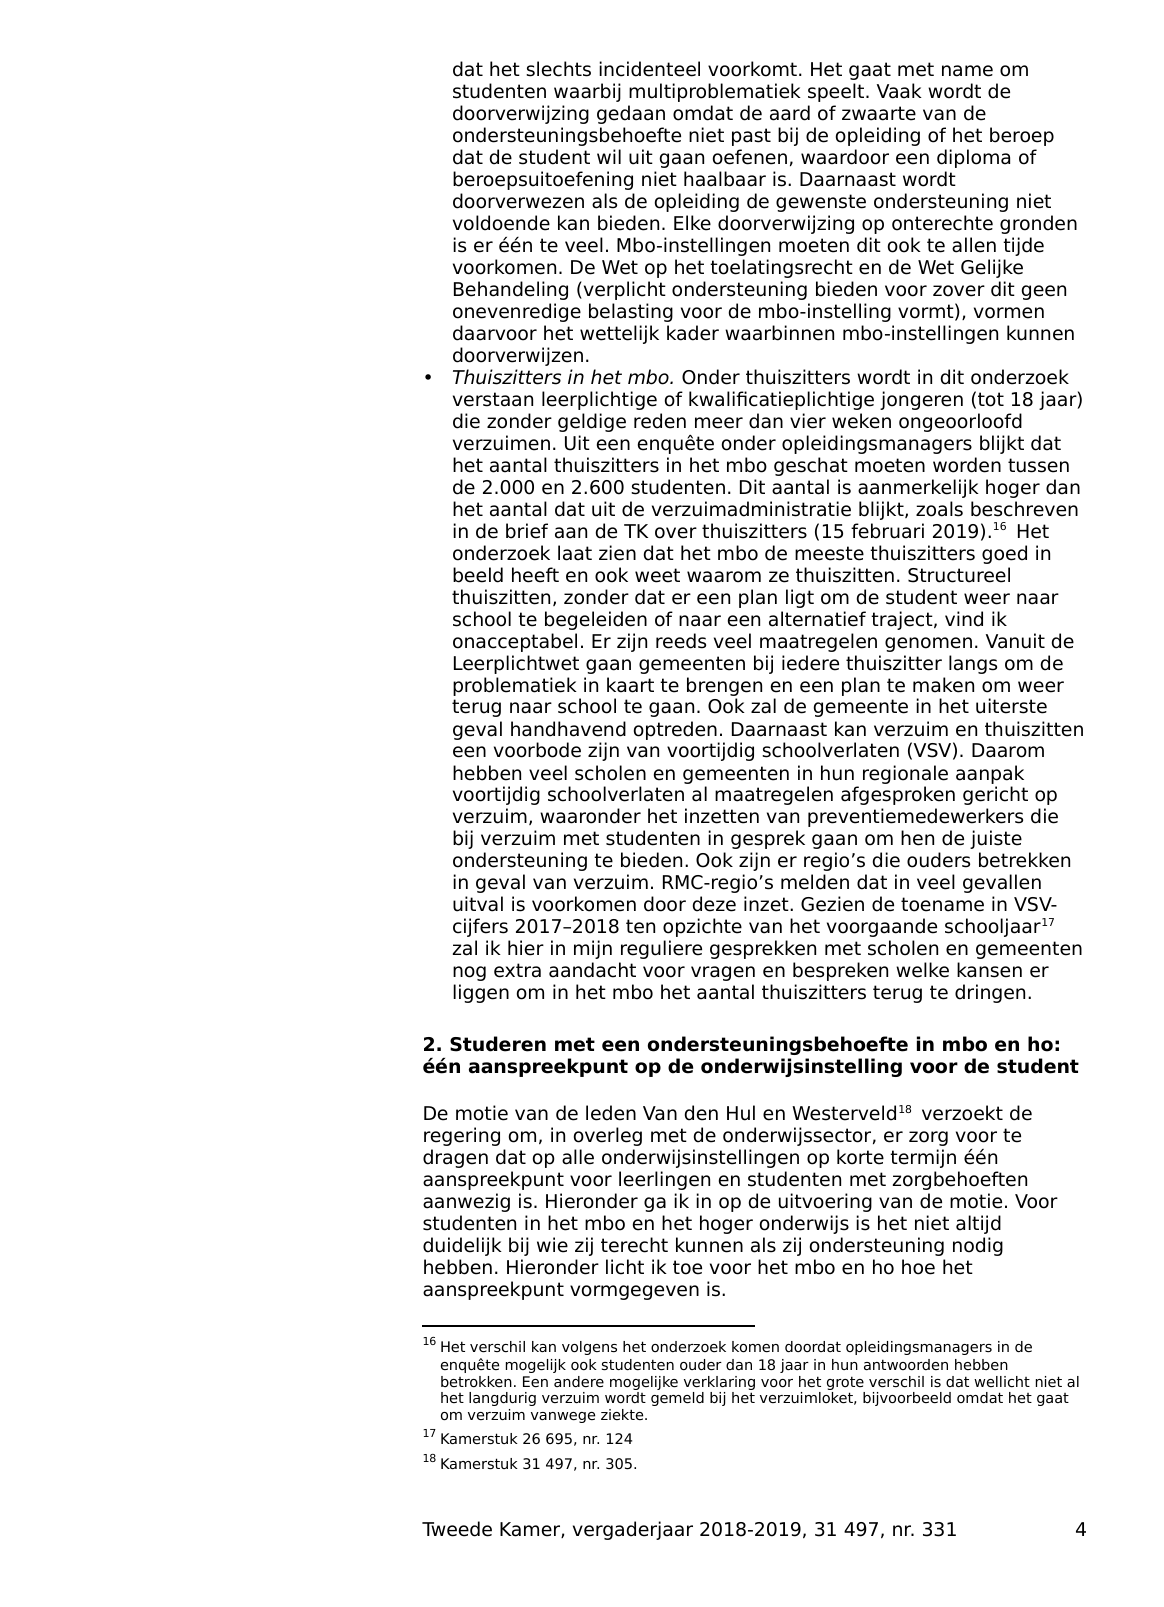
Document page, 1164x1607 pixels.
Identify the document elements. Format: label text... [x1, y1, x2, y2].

text Het verschil kan volgens het onderzoek komen doordat opleidingsmanagers in de enquête mogelijk ook studenten ouder dan 18 jaar in hun antwoorden hebben betrokken. Een andere mogelijke verklaring voor het grote verschil is dat wellicht niet al het langdurig verzuim wordt gemeld bij het verzuimloket, bijvoorbeeld omdat het gaat om verzuim vanwege ziekte. [422, 1335, 1087, 1424]
text • Thuiszitters in het mbo. Onder thuiszitters wordt in dit onderzoek verstaan leerplichtige of kwalificatieplichtige jongeren (tot 18 jaar) die zonder geldige reden meer dan vier weken ongeoorloofd verzuimen. Uit een enquête onder opleidingsmanagers blijkt dat het aantal thuiszitters in het mbo geschat moeten worden tussen de 2.000 en 2.600 studenten. Dit aantal is aanmerkelijk hoger dan het aantal dat uit de verzuimadministratie blijkt, zoals beschreven in de brief aan de TK over thuiszitters (15 februari 2019). Het onderzoek laat zien dat het mbo de meeste thuiszitters goed in beeld heeft en ook weet waarom ze thuiszitten. Structureel thuiszitten, zonder dat er een plan ligt om de student weer naar school te begeleiden of naar een alternatief traject, vind ik onacceptabel. Er zijn reeds veel maatregelen genomen. Vanuit de Leerplichtwet gaan gemeenten bij iedere thuiszitter langs om de problematiek in kaart te brengen en een plan te maken om weer terug naar school te gaan. Ook zal de gemeente in het uiterste geval handhavend optreden. Daarnaast kan verzuim en thuiszitten een voorbode zijn van voortijdig schoolverlaten (VSV). Daarom hebben veel scholen en gemeenten in hun regionale aanpak voortijdig schoolverlaten al maatregelen afgesproken gericht op verzuim, waaronder het inzetten van preventiemedewerkers die bij verzuim met studenten in gesprek gaan om hen de juiste ondersteuning te bieden. Ook zijn er regio’s die ouders betrekken in geval van verzuim. RMC-regio’s melden dat in veel gevallen uitval is voorkomen door deze inzet. Gezien de toename in VSV-cijfers 2017–2018 ten opzichte van het voorgaande schooljaar zal ik hier in mijn reguliere gesprekken met scholen en gemeenten nog extra aandacht voor vragen en bespreken welke kansen er liggen om in het mbo het aantal thuiszitters terug te dringen. [422, 367, 1087, 1004]
text dat het slechts incidenteel voorkomt. Het gaat met name om studenten waarbij multiproblematiek speelt. Vaak wordt de doorverwijzing gedaan omdat de aard of zwaarte van de ondersteuningsbehoefte niet past bij de opleiding of het beroep dat de student wil uit gaan oefenen, waardoor een diploma of beroepsuitoefening niet haalbaar is. Daarnaast wordt doorverwezen als de opleiding de gewenste ondersteuning niet voldoende kan bieden. Elke doorverwijzing op onterechte gronden is er één te veel. Mbo-instellingen moeten dit ook te allen tijde voorkomen. De Wet op het toelatingsrecht en de Wet Gelijke Behandeling (verplicht ondersteuning bieden voor zover dit geen onevenredige belasting voor de mbo-instelling vormt), vormen daarvoor het wettelijk kader waarbinnen mbo-instellingen kunnen doorverwijzen. [422, 59, 1087, 367]
subtitle 2. Studeren met een ondersteuningsbehoefte in mbo en ho: één aanspreekpunt op de onderwijsinstelling voor de student [422, 1034, 1087, 1078]
text De motie van de leden Van den Hul en Westerveld verzoekt de regering om, in overleg met de onderwijssector, er zorg voor te dragen dat op alle onderwijsinstellingen op korte termijn één aanspreekpunt voor leerlingen en studenten met zorgbehoeften aanwezig is. Hieronder ga ik in op de uitvoering van de motie. Voor studenten in het mbo en het hoger onderwijs is het niet altijd duidelijk bij wie zij terecht kunnen als zij ondersteuning nodig hebben. Hieronder licht ik toe voor het mbo en ho hoe het aanspreekpunt vormgegeven is. [422, 1103, 1087, 1301]
text Kamerstuk 26 695, nr. 124 [422, 1427, 1087, 1449]
text Kamerstuk 31 497, nr. 305. [422, 1452, 1087, 1474]
